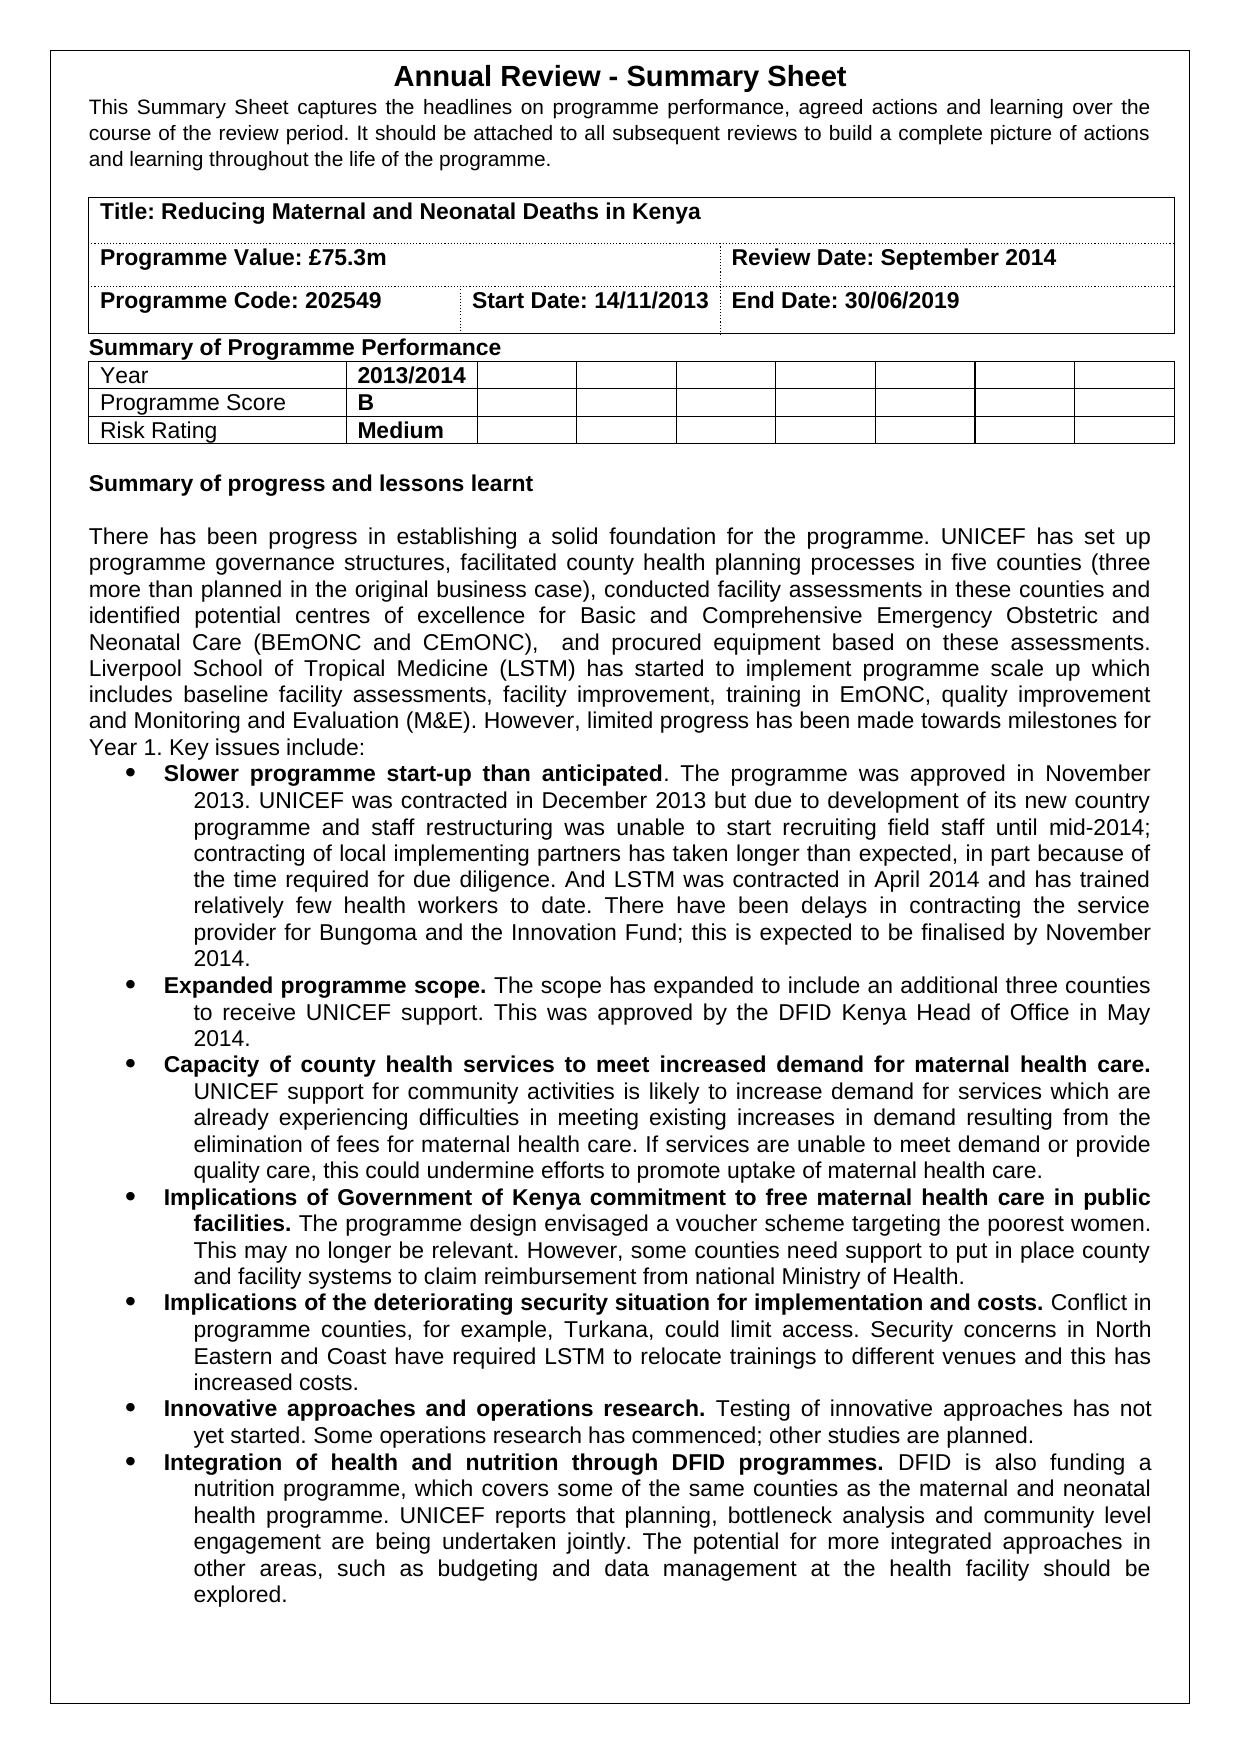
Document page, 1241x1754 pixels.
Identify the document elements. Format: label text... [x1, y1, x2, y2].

table_cell [776, 389, 875, 416]
table_cell Start Date: 14/11/2013 [461, 286, 720, 333]
table_header Year [89, 362, 346, 388]
list Capacity of county health services to meet increased demand for maternal health care. UNICEF support for community activities is likely to increase demand for services which are already experiencing difficulties in meeting existing increases in demand resulting from the elimination of fees for maternal health care. If services are unable to meet demand or provide quality care, this could undermine efforts to promote uptake of maternal health care. [126, 1051, 1152, 1183]
text Annual Review - Summary Sheet [89, 59, 1152, 93]
table_cell [1075, 417, 1174, 443]
table_cell [677, 417, 775, 443]
list Implications of Government of Kenya commitment to free maternal health care in public facilities. The programme design envisaged a voucher scheme targeting the poorest women. This may no longer be relevant. However, some counties need support to put in place county and facility systems to claim reimbursement from national Ministry of Health. [126, 1183, 1152, 1289]
list Implications of the deteriorating security situation for implementation and costs. Conflict in programme counties, for example, Turkana, could limit access. Security concerns in North Eastern and Coast have required LSTM to relocate trainings to different venues and this has increased costs. [126, 1289, 1152, 1395]
table_cell [677, 389, 775, 416]
text Summary of progress and lessons learnt [89, 470, 1152, 497]
table_cell [478, 417, 576, 443]
table_cell Risk Rating [89, 417, 346, 443]
table_cell [976, 389, 1074, 416]
list Innovative approaches and operations research. Testing of innovative approaches has not yet started. Some operations research has commenced; other studies are planned. [126, 1395, 1152, 1448]
table_header [876, 362, 974, 388]
list Slower programme start-up than anticipated. The programme was approved in November 2013. UNICEF was contracted in December 2013 but due to development of its new country programme and staff restructuring was unable to start recruiting field staff until mid-2014; contracting of local implementing partners has taken longer than expected, in part because of the time required for due diligence. And LSTM was contracted in April 2014 and has trained relatively few health workers to date. There have been delays in contracting the service provider for Bungoma and the Innovation Fund; this is expected to be finalised by November 2014. [126, 760, 1152, 972]
table_cell [478, 389, 576, 416]
table_cell Review Date: September 2014 [720, 243, 1174, 286]
table_header [478, 362, 576, 388]
table_header [677, 362, 775, 388]
table_header 2013/2014 [347, 362, 477, 388]
table_cell End Date: 30/06/2019 [720, 286, 1174, 333]
table_cell [1075, 389, 1174, 416]
table_cell [776, 417, 875, 443]
table_cell Programme Score [89, 389, 346, 416]
table_header [976, 362, 1074, 388]
table_cell [876, 389, 974, 416]
table_cell B [347, 389, 477, 416]
table_header [1075, 362, 1174, 388]
list Expanded programme scope. The scope has expanded to include an additional three counties to receive UNICEF support. This was approved by the DFID Kenya Head of Office in May 2014. [126, 972, 1152, 1051]
text There has been progress in establishing a solid foundation for the programme. UNICEF has set up programme governance structures, facilitated county health planning processes in five counties (three more than planned in the original business case), conducted facility assessments in these counties and identified potential centres of excellence for Basic and Comprehensive Emergency Obstetric and Neonatal Care (BEmONC and CEmONC), and procured equipment based on these assessments. Liverpool School of Tropical Medicine (LSTM) has started to implement programme scale up which includes baseline facility assessments, facility improvement, training in EmONC, quality improvement and Monitoring and Evaluation (M&E). However, limited progress has been made towards milestones for Year 1. Key issues include: [89, 523, 1152, 760]
table_cell Medium [347, 417, 477, 443]
text This Summary Sheet captures the headlines on programme performance, agreed actions and learning over the course of the review period. It should be attached to all subsequent reviews to build a complete picture of actions and learning throughout the life of the programme. [89, 93, 1152, 171]
table_cell Programme Code: 202549 [89, 286, 461, 333]
table_cell [577, 389, 676, 416]
text Summary of Programme Performance [89, 334, 1152, 361]
table_cell Programme Value: £75.3m [89, 243, 720, 286]
list Integration of health and nutrition through DFID programmes. DFID is also funding a nutrition programme, which covers some of the same counties as the maternal and neonatal health programme. UNICEF reports that planning, bottleneck analysis and community level engagement are being undertaken jointly. The potential for more integrated approaches in other areas, such as budgeting and data management at the health facility should be explored. [126, 1448, 1152, 1607]
table_cell [876, 417, 974, 443]
table_cell [577, 417, 676, 443]
table_header Title: Reducing Maternal and Neonatal Deaths in Kenya [89, 198, 1174, 243]
table_cell [976, 417, 1074, 443]
table_header [776, 362, 875, 388]
table_header [577, 362, 676, 388]
